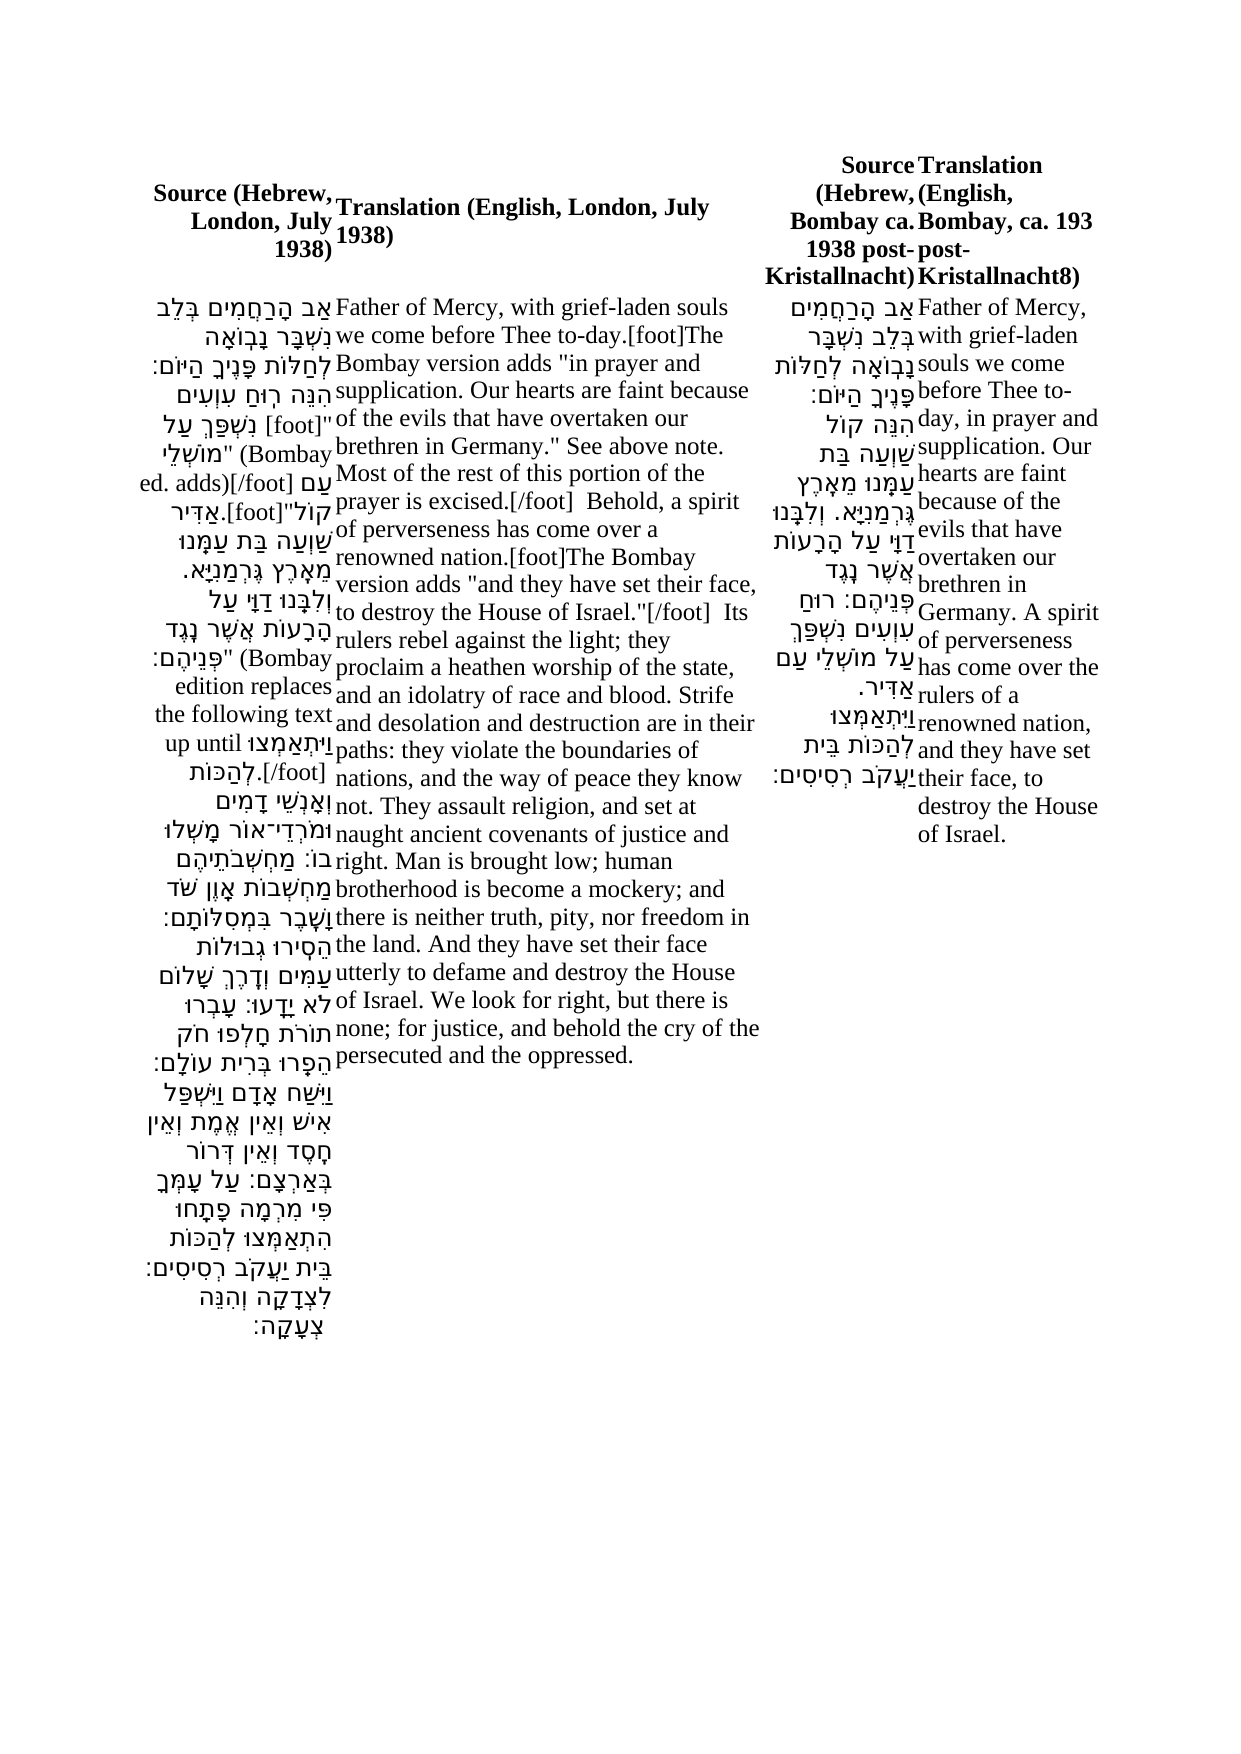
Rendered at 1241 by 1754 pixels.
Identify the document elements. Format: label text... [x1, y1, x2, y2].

table_header Translation (English, London, July 1938) [334, 150, 763, 292]
table_cell Father of Mercy, with grief-laden souls we come before Thee to-day.[foot]The Bombay version adds "in prayer and supplication. Our hearts are faint because of the evils that have overtaken our brethren in Germany." See above note. Most of the rest of this portion of the prayer is excised.[/foot] Behold, a spirit of perverseness has come over a renowned nation.[foot]The Bombay version adds "and they have set their face, to destroy the House of Israel."[/foot] Its rulers rebel against the light; they proclaim a heathen worship of the state, and an idolatry of race and blood. Strife and desolation and destruction are in their paths: they violate the boundaries of nations, and the way of peace they know not. They assault religion, and set at naught ancient covenants of justice and right. Man is brought low; human brotherhood is become a mockery; and there is neither truth, pity, nor freedom in the land. And they have set their face utterly to defame and destroy the House of Israel. We look for right, but there is none; for justice, and behold the cry of the persecuted and the oppressed. [334, 292, 763, 1342]
table_cell אַב הָרַחֲמִים בְּלֵב נִשְׁבָּר נָבֽוֹאָה לְחַלּוֹת פָּנֶיךָ הַיּוֹם׃ הִנֵּה רֽוּחַ עִוְעִים נִשְׁפַּךְ עַל [foot]"מוֹשְׁלֵי" (Bombay ed. adds)[/foot] עַם אַדִּיר.[foot]"קוֹל שַׁוְעַה בַּת עַמֵּֽנוּ מֵאֶֽרֶץ גֶּרְמַנִיָּא. וְלִבֵּֽנוּ דַוָּי עַל הָרָעוֹת אֲשֶׁר נֶֽגֶד פְּנֵיהֶם׃" (Bombay edition replaces the following text up until וַיּתְאַמְצוּ לְהַכּוֹת.[/foot] וְאָנְשֵׁי דָמִים וּמֹרְדֵי־אוֹר מָשְׁלוּ בוֹ׃ מַחְשְׁבֹתֵיהֶם מַחְשְׁבוֹת אָֽוֶן שֹּׁד וָשֶֽׁבֶר בִּמְסִלּוֹתָם׃ הֵסִֽירוּ גְבוּלוֹת עַמִּים וְדֶֽרֶךְ שָׁלוֹם לֹא יָדָֽעוּ׃ עָבְרוּ תוֹרֹת חָלְפוּ חֹק הֵפֵֽרוּ בְּרִית עוֹלָם׃ וַיִּשַּׁח אָדָם וַיִּשְׁפַּל אִישׁ וְאֵין אֱמֶת וְאֵין חֶֽסֶד וְאֵין דְּרוֹר בְּאַרְצָם׃ עַל עָמְּךָ פִּי מִרְמָה פָתָֽחוּ הִתְאַמְּצוּ לְהַכּוֹת בֵּית יַעֲקֹב רְסִיסִים׃ לִצְדָקָה וְהִנֵּה צְעָקָה׃ [137, 292, 334, 1342]
table_header Source (Hebrew, Bombay ca. 1938 post-Kristallnacht) [763, 150, 916, 292]
table_header Source (Hebrew, London, July 1938) [137, 150, 334, 292]
table_cell אַב הָרַחֲמִים בְּלֵב נִשְׁבָּר נָבֽוֹאָה לְחַלּוֹת פָּנֶיךָ הַיּוֹם׃ הִנֵּה קוֹל שַׁוְעַה בַּת עַמֵּֽנוּ מֵאֶֽרֶץ גֶּרְמַנִיָּא. וְלִבֵּֽנוּ דַוָּי עַל הָרָעוֹת אֲשֶׁר נֶֽגֶד פְּנֵיהֶם׃ רוּחַ עִוְעִים נִשְׁפַּךְ עַל מוֹשְׁלֵי עַם אַדִּיר. וַיִּתְאַמְּצוּ לְהַכּוֹת בֵּית יַעֲקֹב רְסִיסִים׃ [763, 292, 916, 1342]
table_cell Father of Mercy, with grief-laden souls we come before Thee to-day, in prayer and supplication. Our hearts are faint because of the evils that have overtaken our brethren in Germany. A spirit of perverseness has come over the rulers of a renowned nation, and they have set their face, to destroy the House of Israel. [916, 292, 1104, 1342]
table_header Translation (English, Bombay, ca. 193 post-Kristallnacht8) [916, 150, 1104, 292]
